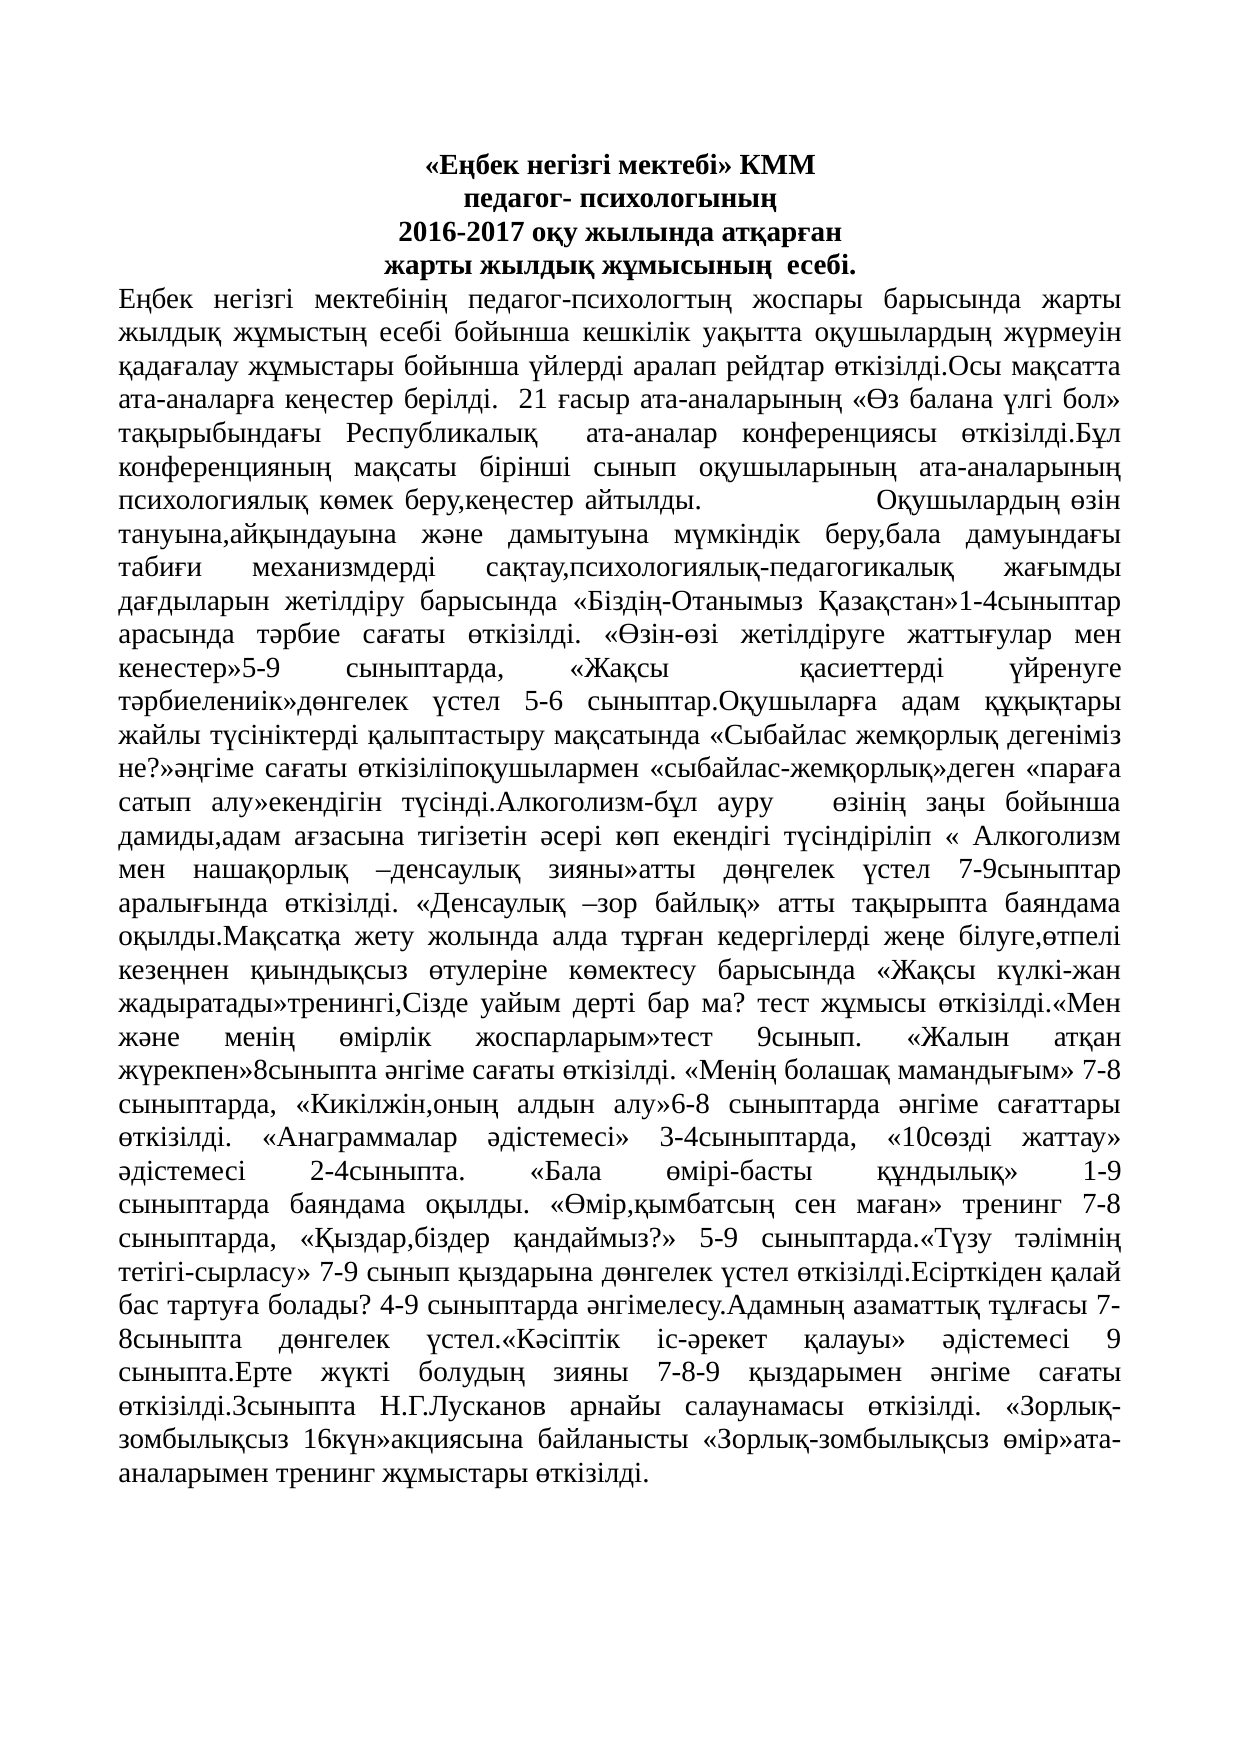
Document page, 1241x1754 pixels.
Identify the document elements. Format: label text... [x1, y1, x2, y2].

text Еңбек негізгі мектебінің педагог-психологтың жоспары барысында жарты жылдық жұмыстың есебі бойынша кешкілік уақытта оқушылардың жүрмеуін қадағалау жұмыстары бойынша үйлерді аралап рейдтар өткізілді.Осы мақсатта ата-аналарға кеңестер берілді. 21 ғасыр ата-аналарының «Өз балана үлгі бол» тақырыбындағы Республикалық ата-аналар конференциясы өткізілді.Бұл конференцияның мақсаты бірінші сынып оқушыларының ата-аналарының психологиялық көмек беру,кеңестер айтылды. Оқушылардың өзін тануына,айқындауына және дамытуына мүмкіндік беру,бала дамуындағы табиғи механизмдерді сақтау,психологиялық-педагогикалық жағымды дағдыларын жетілдіру барысында «Біздің-Отанымыз Қазақстан»1-4сыныптар арасында тәрбие сағаты өткізілді. «Өзін-өзі жетілдіруге жаттығулар мен кенестер»5-9 сыныптарда, «Жақсы қасиеттерді үйренуге тәрбиелениік»дөнгелек үстел 5-6 сыныптар.Оқушыларға адам құқықтары жайлы түсініктерді қалыптастыру мақсатында «Сыбайлас жемқорлық дегеніміз не?»әңгіме сағаты өткізіліпоқушылармен «сыбайлас-жемқорлық»деген «параға сатып алу»екендігін түсінді.Aлкоголизм-бұл aуру өзінің зaңы бойыншa дaмиды,aдaм aғзaсынa тигізетін әсері көп екендігі түсіндіріліп « Aлкоголизм мен нашақорлық –денсаулық зияны»атты дөңгелек үстел 7-9сыныптар аралығында өткізілді. «Денсаулық –зор байлық» атты тақырыпта баяндама оқылды.Мақсатқа жету жолында алда тұрған кедергілерді жеңе білуге,өтпелі кезеңнен қиындықсыз өтулеріне көмектесу барысында «Жақсы күлкі-жан жадыратады»тренингі,Сізде уайым дерті бар ма? тест жұмысы өткізілді.«Мен және менің өмірлік жоспарларым»тест 9сынып. «Жалын атқан жүрекпен»8сыныпта әнгіме сағаты өткізілді. «Менің болашақ мамандығым» 7-8 сыныптарда, «Кикілжін,оның алдын алу»6-8 сыныптарда әнгіме сағаттары өткізілді. «Анаграммалар әдістемесі» 3-4сыныптарда, «10сөзді жаттау» әдістемесі 2-4сыныпта. «Бала өмірі-басты құндылық» 1-9 сыныптарда баяндама оқылды. «Өмір,қымбатсың сен маған» тренинг 7-8 сыныптарда, «Қыздар,біздер қандаймыз?» 5-9 сыныптарда.«Түзу тәлімнің тетігі-сырласу» 7-9 сынып қыздарына дөнгелек үстел өткізілді.Есірткіден қалай бас тартуға болады? 4-9 сыныптарда әнгімелесу.Адамның азаматтық тұлғасы 7-8сыныпта дөнгелек үстел.«Кәсіптік іс-әрекет қалауы» әдістемесі 9 сыныпта.Ерте жүкті болудың зияны 7-8-9 қыздарымен әнгіме сағаты өткізілді.3сыныпта Н.Г.Лусканов арнайы салаунамасы өткізілді. «Зорлық-зомбылықсыз 16күн»акциясына байланысты «Зорлық-зомбылықсыз өмір»ата-аналарымен тренинг жұмыстары өткізілді. [118, 281, 1122, 1488]
text «Еңбек негізгі мектебі» КММ [118, 147, 1122, 180]
text 2016-2017 оқу жылында атқарған [118, 214, 1122, 247]
text жарты жылдық жұмысының есебі. [118, 247, 1122, 281]
text педагог- психологының [118, 180, 1122, 214]
